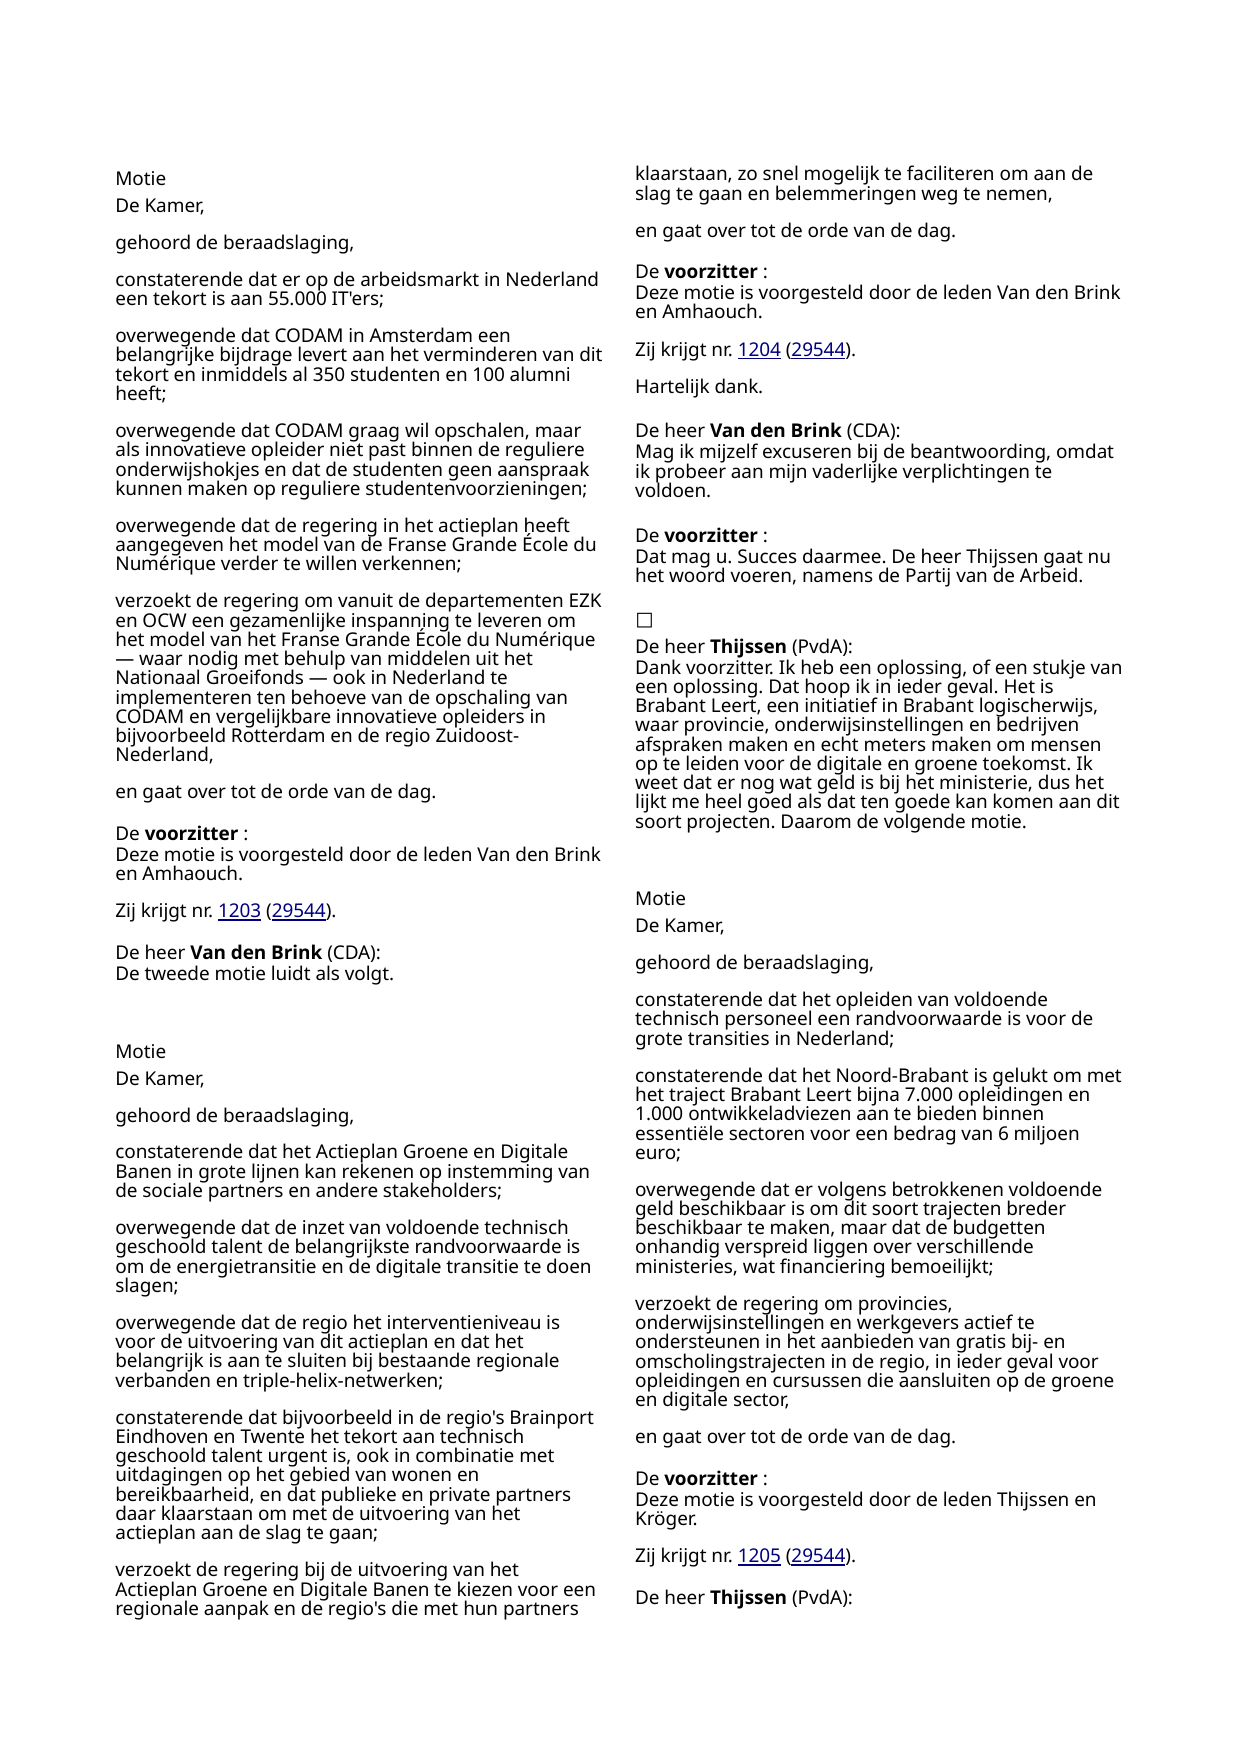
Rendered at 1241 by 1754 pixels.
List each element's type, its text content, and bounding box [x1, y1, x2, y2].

text De heer Van den Brink (CDA): [635, 418, 1125, 443]
text gehoord de beraadslaging, [635, 954, 1125, 973]
text verzoekt de regering bij de uitvoering van het Actieplan Groene en Digitale Banen te kiezen voor een regionale aanpak en de regio's die met hun partners [115, 1561, 605, 1619]
text Zij krijgt nr. 1204 (29544). [635, 341, 1125, 360]
text Deze motie is voorgesteld door de leden Thijssen en Kröger. [635, 1491, 1125, 1529]
text Hartelijk dank. [635, 378, 1125, 397]
text Mag ik mijzelf excuseren bij de beantwoording, omdat ik probeer aan mijn vaderlijke verplichtingen te voldoen. [635, 443, 1125, 501]
text ⬜ [635, 607, 1125, 633]
text Deze motie is voorgesteld door de leden Van den Brink en Amhaouch. [635, 284, 1125, 323]
text overwegende dat de regering in het actieplan heeft aangegeven het model van de Franse Grande École du Numérique verder te willen verkennen; [115, 517, 605, 574]
text en gaat over tot de orde van de dag. [115, 783, 605, 803]
text verzoekt de regering om vanuit de departementen EZK en OCW een gezamenlijke inspanning te leveren om het model van het Franse Grande École du Numérique — waar nodig met behulp van middelen uit het Nationaal Groeifonds — ook in Nederland te implementeren ten behoeve van de opschaling van CODAM en vergelijkbare innovatieve opleiders in bijvoorbeeld Rotterdam en de regio Zuidoost-Nederland, [115, 592, 605, 766]
text Motie [635, 886, 1125, 911]
text De voorzitter : [635, 258, 1125, 284]
text De heer Thijssen (PvdA): [635, 1584, 1125, 1610]
text De voorzitter : [635, 522, 1125, 548]
text klaarstaan, zo snel mogelijk te faciliteren om aan de slag te gaan en belemmeringen weg te nemen, [635, 165, 1125, 204]
text De voorzitter : [115, 820, 605, 846]
text constaterende dat er op de arbeidsmarkt in Nederland een tekort is aan 55.000 IT'ers; [115, 271, 605, 309]
text De Kamer, [115, 1069, 605, 1089]
text overwegende dat er volgens betrokkenen voldoende geld beschikbaar is om dit soort trajecten breder beschikbaar te maken, maar dat de budgetten onhandig verspreid liggen over verschillende ministeries, wat financiering bemoeilijkt; [635, 1181, 1125, 1277]
text De heer Thijssen (PvdA): [635, 633, 1125, 659]
text constaterende dat bijvoorbeeld in de regio's Brainport Eindhoven en Twente het tekort aan technisch geschoold talent urgent is, ook in combinatie met uitdagingen op het gebied van wonen en bereikbaarheid, en dat publieke en private partners daar klaarstaan om met de uitvoering van het actieplan aan de slag te gaan; [115, 1409, 605, 1543]
text Dat mag u. Succes daarmee. De heer Thijssen gaat nu het woord voeren, namens de Partij van de Arbeid. [635, 548, 1125, 586]
text De voorzitter : [635, 1465, 1125, 1491]
text Motie [115, 1038, 605, 1064]
text gehoord de beraadslaging, [115, 1107, 605, 1126]
text De tweede motie luidt als volgt. [115, 965, 605, 984]
text verzoekt de regering om provincies, onderwijsinstellingen en werkgevers actief te ondersteunen in het aanbieden van gratis bij- en omscholingstrajecten in de regio, in ieder geval voor opleidingen en cursussen die aansluiten op de groene en digitale sector, [635, 1295, 1125, 1410]
text constaterende dat het Noord-Brabant is gelukt om met het traject Brabant Leert bijna 7.000 opleidingen en 1.000 ontwikkeladviezen aan te bieden binnen essentiële sectoren voor een bedrag van 6 miljoen euro; [635, 1067, 1125, 1163]
text en gaat over tot de orde van de dag. [635, 1428, 1125, 1447]
text Dank voorzitter. Ik heb een oplossing, of een stukje van een oplossing. Dat hoop ik in ieder geval. Het is Brabant Leert, een initiatief in Brabant logischerwijs, waar provincie, onderwijsinstellingen en bedrijven afspraken maken en echt meters maken om mensen op te leiden voor de digitale en groene toekomst. Ik weet dat er nog wat geld is bij het ministerie, dus het lijkt me heel goed als dat ten goede kan komen aan dit soort projecten. Daarom de volgende motie. [635, 659, 1125, 832]
text Deze motie is voorgesteld door de leden Van den Brink en Amhaouch. [115, 846, 605, 885]
text constaterende dat het Actieplan Groene en Digitale Banen in grote lijnen kan rekenen op instemming van de sociale partners en andere stakeholders; [115, 1143, 605, 1201]
text De heer Van den Brink (CDA): [115, 939, 605, 965]
text gehoord de beraadslaging, [115, 234, 605, 253]
text Zij krijgt nr. 1205 (29544). [635, 1547, 1125, 1566]
text overwegende dat de inzet van voldoende technisch geschoold talent de belangrijkste randvoorwaarde is om de energietransitie en de digitale transitie te doen slagen; [115, 1219, 605, 1296]
text en gaat over tot de orde van de dag. [635, 222, 1125, 241]
text overwegende dat de regio het interventieniveau is voor de uitvoering van dit actieplan en dat het belangrijk is aan te sluiten bij bestaande regionale verbanden en triple-helix-netwerken; [115, 1314, 605, 1391]
text overwegende dat CODAM in Amsterdam een belangrijke bijdrage levert aan het verminderen van dit tekort en inmiddels al 350 studenten en 100 alumni heeft; [115, 327, 605, 404]
text Zij krijgt nr. 1203 (29544). [115, 902, 605, 922]
text De Kamer, [635, 917, 1125, 936]
text Motie [115, 165, 605, 191]
text De Kamer, [115, 197, 605, 216]
text constaterende dat het opleiden van voldoende technisch personeel een randvoorwaarde is voor de grote transities in Nederland; [635, 991, 1125, 1049]
text overwegende dat CODAM graag wil opschalen, maar als innovatieve opleider niet past binnen de reguliere onderwijshokjes en dat de studenten geen aanspraak kunnen maken op reguliere studentenvoorzieningen; [115, 422, 605, 499]
